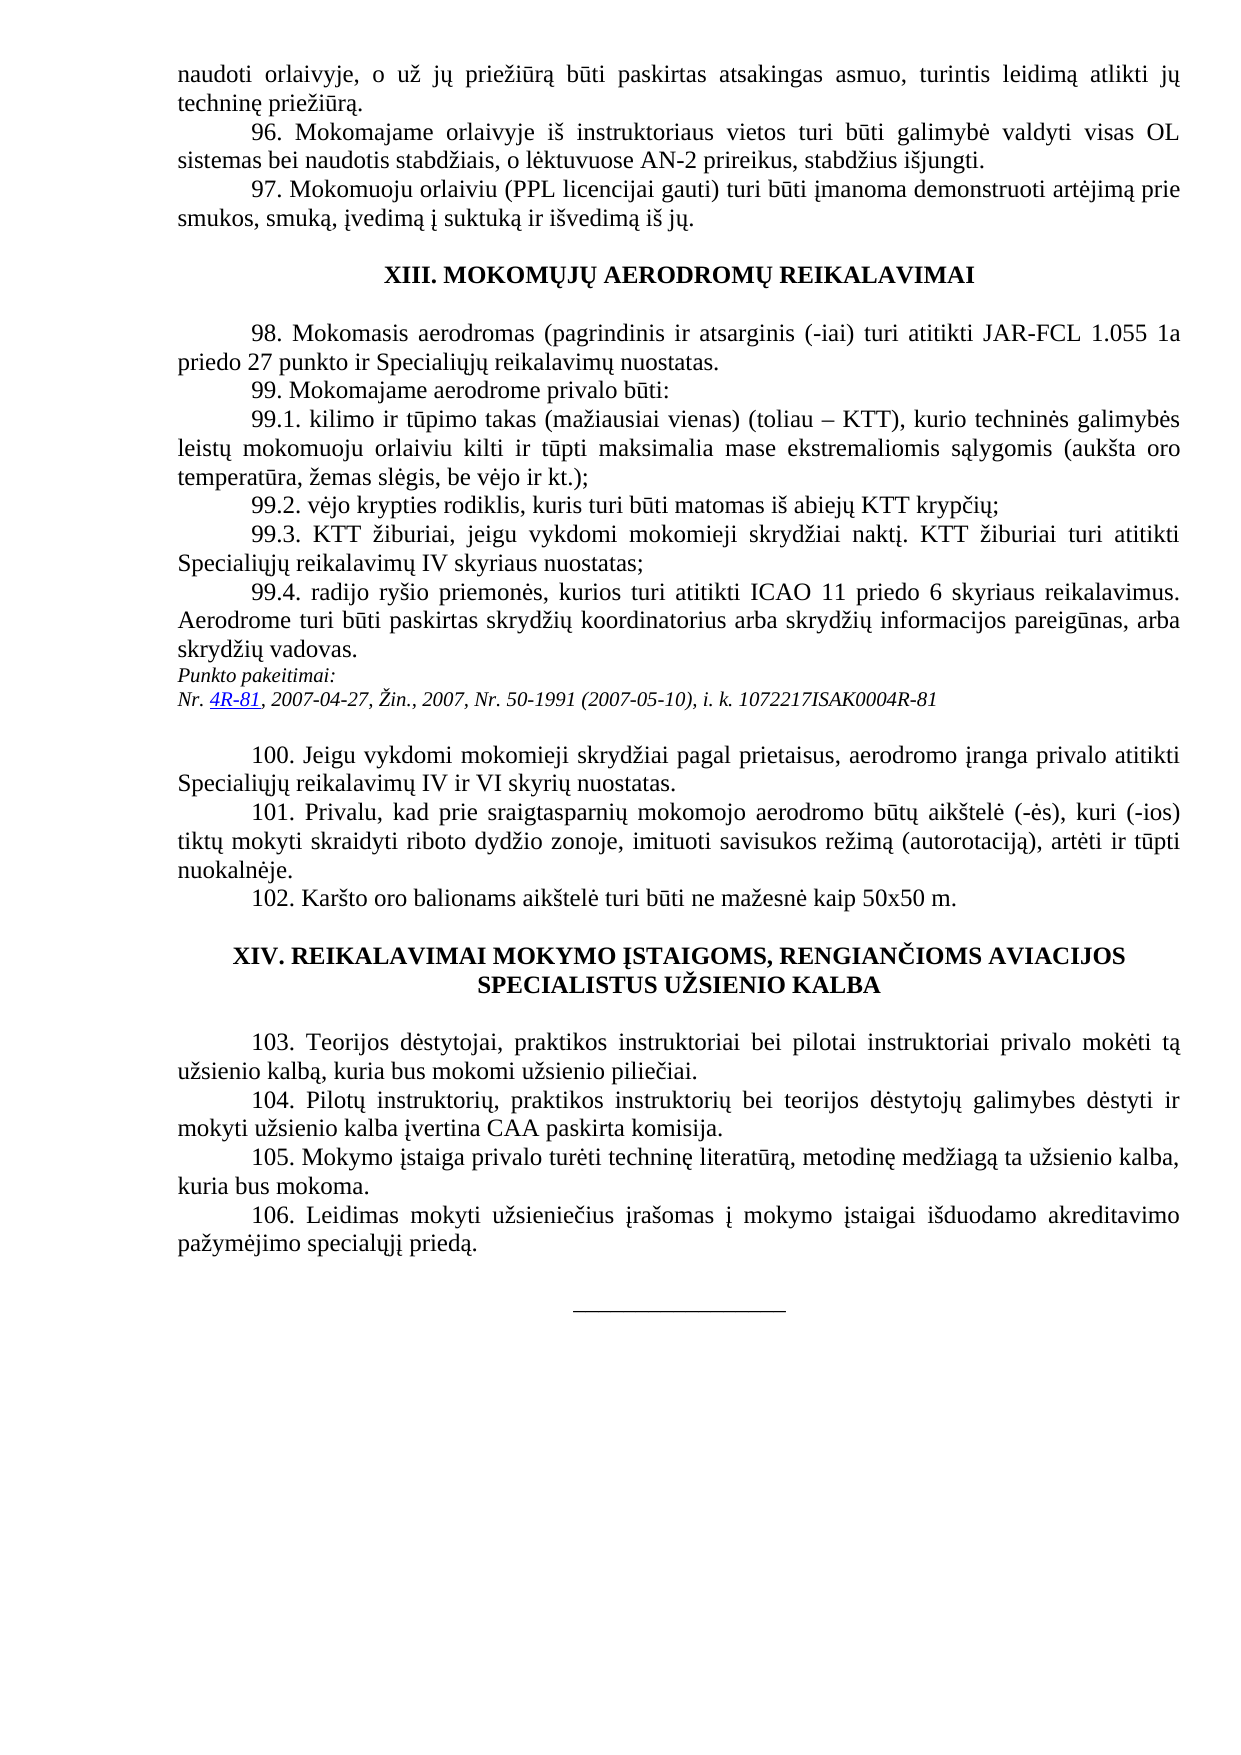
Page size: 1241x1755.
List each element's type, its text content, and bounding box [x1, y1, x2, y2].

text 101. Privalu, kad prie sraigtasparnių mokomojo aerodromo būtų aikštelė (-ės), kuri (-ios) tiktų mokyti skraidyti riboto dydžio zonoje, imituoti savisukos režimą (autorotaciją), artėti ir tūpti nuokalnėje. [177, 797, 1181, 883]
text _________________ [177, 1286, 1181, 1315]
text 105. Mokymo įstaiga privalo turėti techninę literatūrą, metodinę medžiagą ta užsienio kalba, kuria bus mokoma. [177, 1142, 1181, 1200]
text Punkto pakeitimai: [177, 663, 1181, 687]
text 99.4. radijo ryšio priemonės, kurios turi atitikti ICAO 11 priedo 6 skyriaus reikalavimus. Aerodrome turi būti paskirtas skrydžių koordinatorius arba skrydžių informacijos pareigūnas, arba skrydžių vadovas. [177, 577, 1181, 663]
text 103. Teorijos dėstytojai, praktikos instruktoriai bei pilotai instruktoriai privalo mokėti tą užsienio kalbą, kuria bus mokomi užsienio piliečiai. [177, 1027, 1181, 1085]
text 99.3. KTT žiburiai, jeigu vykdomi mokomieji skrydžiai naktį. KTT žiburiai turi atitikti Specialiųjų reikalavimų IV skyriaus nuostatas; [177, 519, 1181, 577]
text Nr. 4R-81, 2007-04-27, Žin., 2007, Nr. 50-1991 (2007-05-10), i. k. 1072217ISAK0004R-81 [177, 687, 1181, 711]
text naudoti orlaivyje, o už jų priežiūrą būti paskirtas atsakingas asmuo, turintis leidimą atlikti jų techninę priežiūrą. [177, 59, 1181, 117]
text 97. Mokomuoju orlaiviu (PPL licencijai gauti) turi būti įmanoma demonstruoti artėjimą prie smukos, smuką, įvedimą į suktuką ir išvedimą iš jų. [177, 174, 1181, 232]
text 99.1. kilimo ir tūpimo takas (mažiausiai vienas) (toliau – KTT), kurio techninės galimybės leistų mokomuoju orlaiviu kilti ir tūpti maksimalia mase ekstremaliomis sąlygomis (aukšta oro temperatūra, žemas slėgis, be vėjo ir kt.); [177, 404, 1181, 490]
text 99. Mokomajame aerodrome privalo būti: [177, 375, 1181, 404]
text 96. Mokomajame orlaivyje iš instruktoriaus vietos turi būti galimybė valdyti visas OL sistemas bei naudotis stabdžiais, o lėktuvuose AN-2 prireikus, stabdžius išjungti. [177, 117, 1181, 174]
text XIII. MOKOMŲJŲ AERODROMŲ REIKALAVIMAI [177, 260, 1181, 289]
text 106. Leidimas mokyti užsieniečius įrašomas į mokymo įstaigai išduodamo akreditavimo pažymėjimo specialųjį priedą. [177, 1200, 1181, 1257]
text 102. Karšto oro balionams aikštelė turi būti ne mažesnė kaip 50x50 m. [177, 883, 1181, 912]
text 99.2. vėjo krypties rodiklis, kuris turi būti matomas iš abiejų KTT krypčių; [177, 490, 1181, 519]
text 98. Mokomasis aerodromas (pagrindinis ir atsarginis (-iai) turi atitikti JAR-FCL 1.055 1a priedo 27 punkto ir Specialiųjų reikalavimų nuostatas. [177, 318, 1181, 375]
text XIV. REIKALAVIMAI MOKYMO ĮSTAIGOMS, RENGIANČIOMS AVIACIJOS SPECIALISTUS UŽSIENIO KALBA [177, 941, 1181, 998]
text 104. Pilotų instruktorių, praktikos instruktorių bei teorijos dėstytojų galimybes dėstyti ir mokyti užsienio kalba įvertina CAA paskirta komisija. [177, 1085, 1181, 1142]
text 100. Jeigu vykdomi mokomieji skrydžiai pagal prietaisus, aerodromo įranga privalo atitikti Specialiųjų reikalavimų IV ir VI skyrių nuostatas. [177, 740, 1181, 797]
